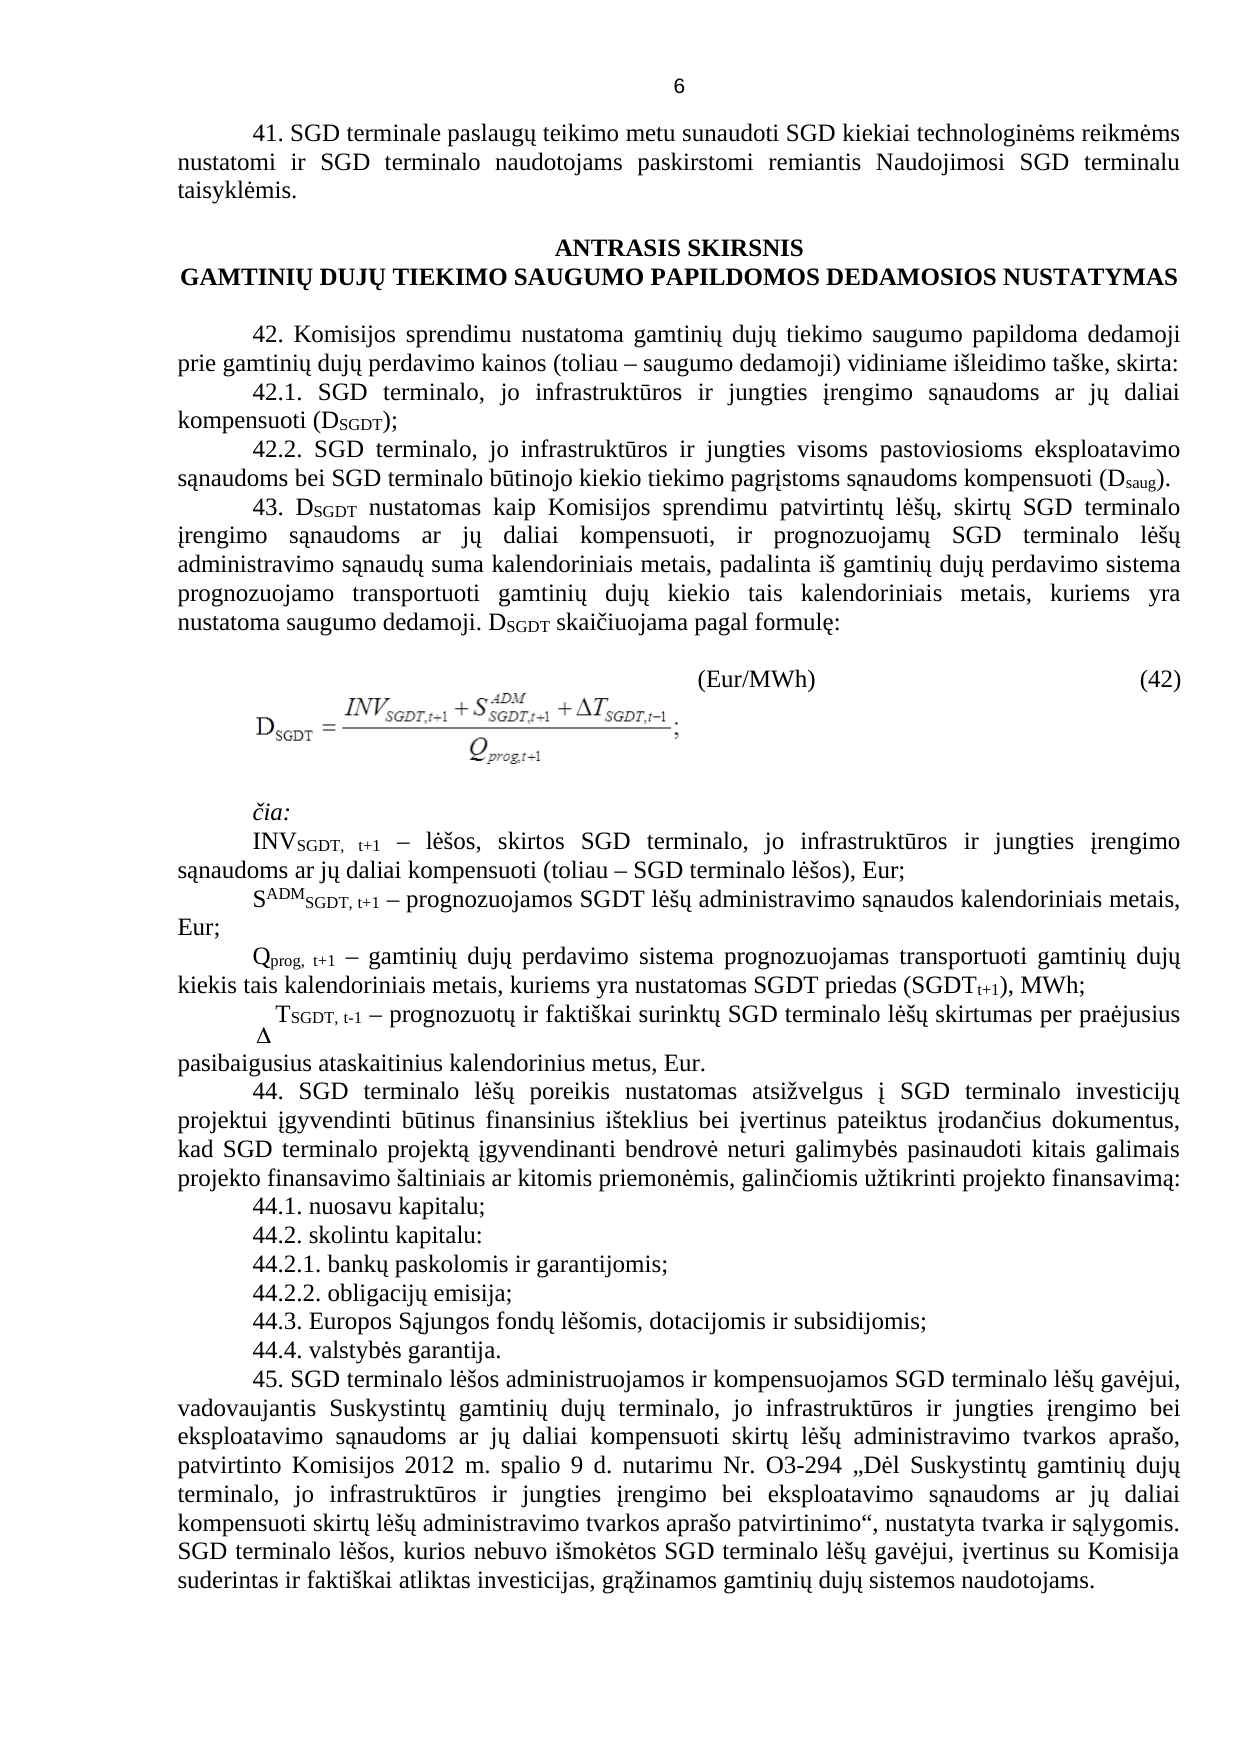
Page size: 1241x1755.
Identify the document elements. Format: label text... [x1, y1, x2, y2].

text INVSGDT, t+1 – lėšos, skirtos SGD terminalo, jo infrastruktūros ir jungties įrengimo sąnaudoms ar jų daliai kompensuoti (toliau – SGD terminalo lėšos), Eur; [177, 826, 1181, 884]
text SADMSGDT, t+1 – prognozuojamos SGDT lėšų administravimo sąnaudos kalendoriniais metais, Eur; [177, 884, 1181, 941]
text 44.2.1. bankų paskolomis ir garantijomis; [177, 1249, 1181, 1278]
text 43. DSGDT nustatomas kaip Komisijos sprendimu patvirtintų lėšų, skirtų SGD terminalo įrengimo sąnaudoms ar jų daliai kompensuoti, ir prognozuojamų SGD terminalo lėšų administravimo sąnaudų suma kalendoriniais metais, padalinta iš gamtinių dujų perdavimo sistema prognozuojamo transportuoti gamtinių dujų kiekio tais kalendoriniais metais, kuriems yra nustatoma saugumo dedamoji. DSGDT skaičiuojama pagal formulę: [177, 492, 1181, 636]
text ANTRASIS SKIRSNIS [177, 233, 1181, 262]
text 42.1. SGD terminalo, jo infrastruktūros ir jungties įrengimo sąnaudoms ar jų daliai kompensuoti (DSGDT); [177, 377, 1181, 434]
text GAMTINIŲ DUJŲ TIEKIMO SAUGUMO PAPILDOMOS DEDAMOSIOS NUSTATYMAS [177, 262, 1181, 291]
text 44. SGD terminalo lėšų poreikis nustatomas atsižvelgus į SGD terminalo investicijų projektui įgyvendinti būtinus finansinius išteklius bei įvertinus pateiktus įrodančius dokumentus, kad SGD terminalo projektą įgyvendinanti bendrovė neturi galimybės pasinaudoti kitais galimais projekto finansavimo šaltiniais ar kitomis priemonėmis, galinčiomis užtikrinti projekto finansavimą: [177, 1076, 1181, 1191]
text čia: [177, 797, 1181, 826]
text 44.2.2. obligacijų emisija; [177, 1278, 1181, 1306]
text 44.4. valstybės garantija. [177, 1335, 1181, 1364]
text 42. Komisijos sprendimu nustatoma gamtinių dujų tiekimo saugumo papildoma dedamoji prie gamtinių dujų perdavimo kainos (toliau – saugumo dedamoji) vidiniame išleidimo taške, skirta: [177, 319, 1181, 377]
text 42.2. SGD terminalo, jo infrastruktūros ir jungties visoms pastoviosioms eksploatavimo sąnaudoms bei SGD terminalo būtinojo kiekio tiekimo pagrįstoms sąnaudoms kompensuoti (Dsaug). [177, 434, 1181, 492]
text Qprog, t+1 – gamtinių dujų perdavimo sistema prognozuojamas transportuoti gamtinių dujų kiekis tais kalendoriniais metais, kuriems yra nustatomas SGDT priedas (SGDTt+1), MWh; [177, 941, 1181, 999]
text 45. SGD terminalo lėšos administruojamos ir kompensuojamos SGD terminalo lėšų gavėjui, vadovaujantis Suskystintų gamtinių dujų terminalo, jo infrastruktūros ir jungties įrengimo bei eksploatavimo sąnaudoms ar jų daliai kompensuoti skirtų lėšų administravimo tvarkos aprašo, patvirtinto Komisijos 2012 m. spalio 9 d. nutarimu Nr. O3-294 „Dėl Suskystintų gamtinių dujų terminalo, jo infrastruktūros ir jungties įrengimo bei eksploatavimo sąnaudoms ar jų daliai kompensuoti skirtų lėšų administravimo tvarkos aprašo patvirtinimo“, nustatyta tvarka ir sąlygomis. SGD terminalo lėšos, kurios nebuvo išmokėtos SGD terminalo lėšų gavėjui, įvertinus su Komisija suderintas ir faktiškai atliktas investicijas, grąžinamos gamtinių dujų sistemos naudotojams. [177, 1364, 1181, 1594]
text 44.1. nuosavu kapitalu; [177, 1191, 1181, 1220]
text 44.3. Europos Sąjungos fondų lėšomis, dotacijomis ir subsidijomis; [177, 1306, 1181, 1335]
text TSGDT, t-1 – prognozuotų ir faktiškai surinktų SGD terminalo lėšų skirtumas per praėjusius pasibaigusius ataskaitinius kalendorinius metus, Eur. [177, 999, 1181, 1076]
text 44.2. skolintu kapitalu: [177, 1220, 1181, 1249]
text (Eur/MWh) (42) [177, 664, 1181, 769]
text 41. SGD terminale paslaugų teikimo metu sunaudoti SGD kiekiai technologinėms reikmėms nustatomi ir SGD terminalo naudotojams paskirstomi remiantis Naudojimosi SGD terminalu taisyklėmis. [177, 118, 1181, 204]
